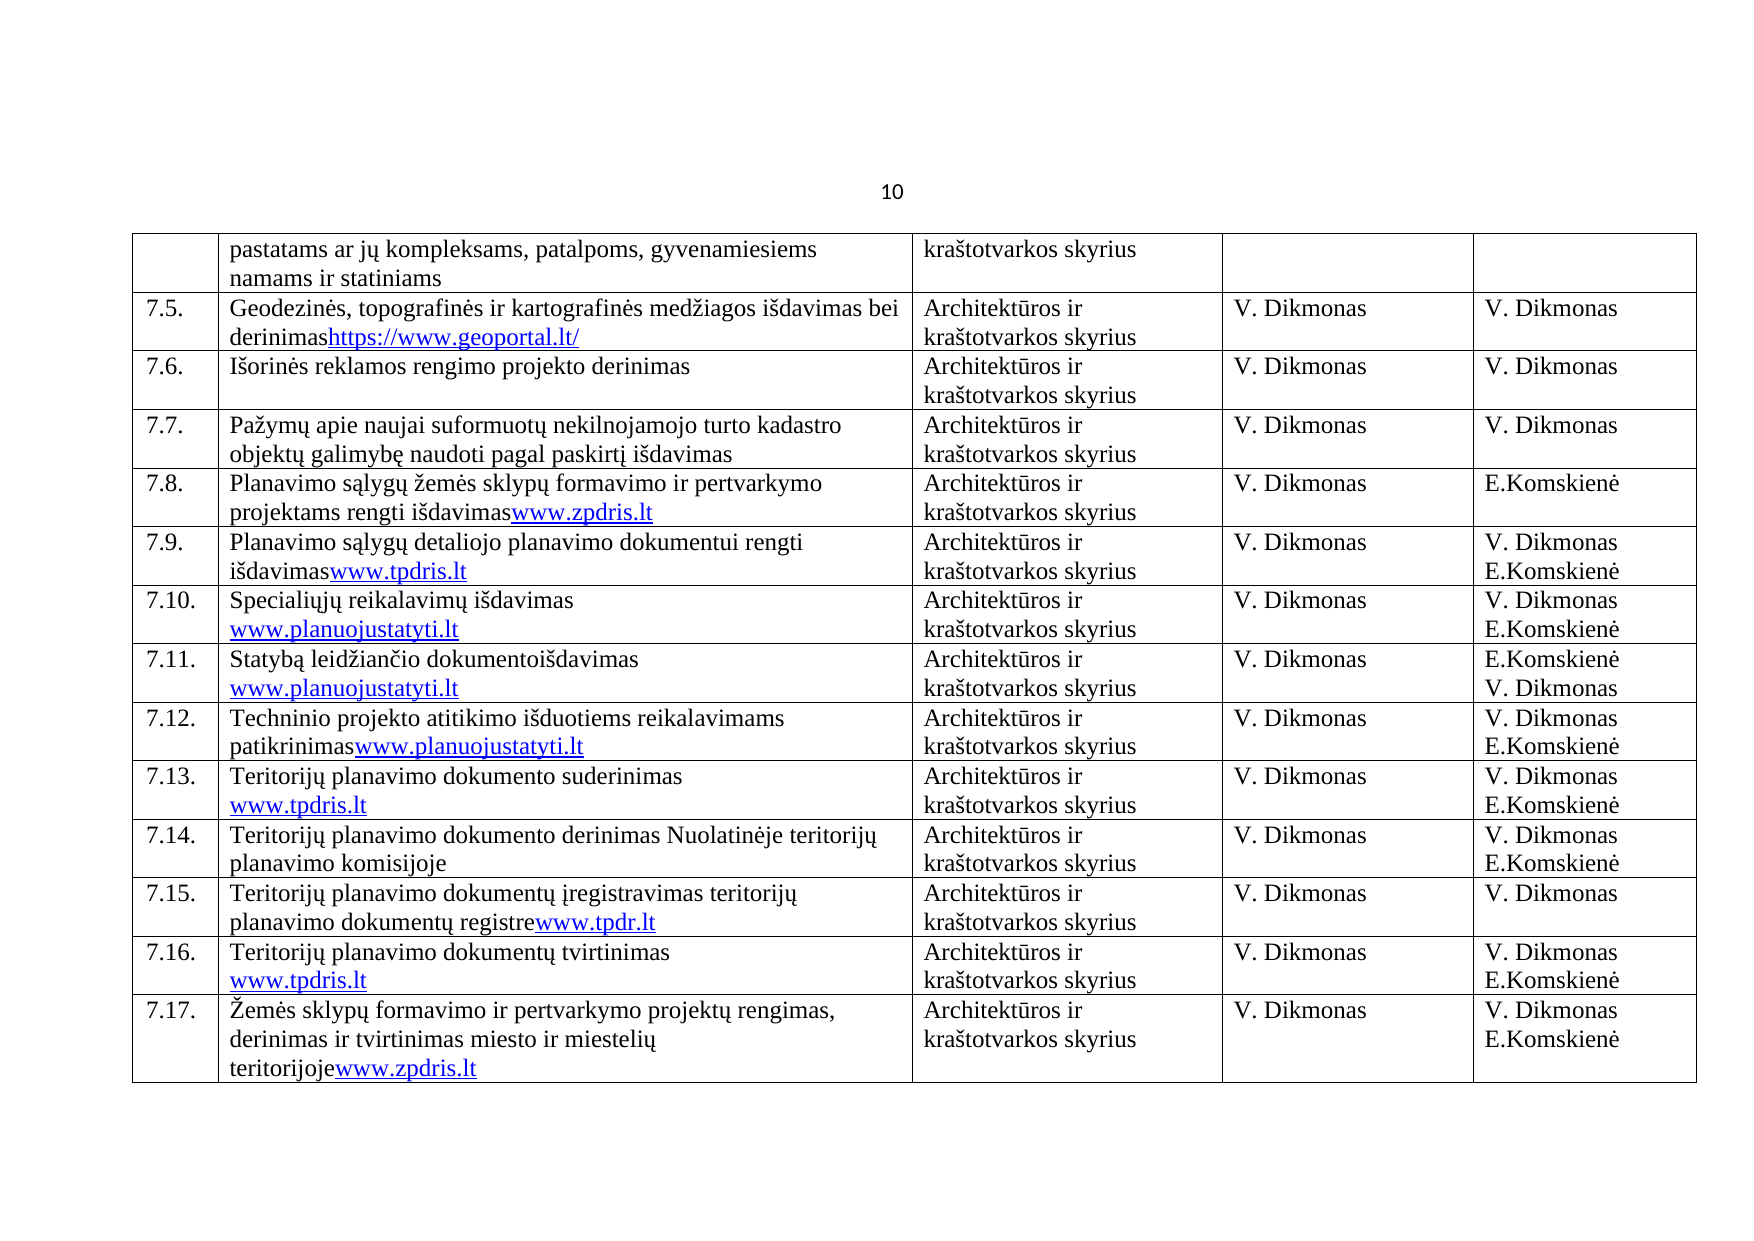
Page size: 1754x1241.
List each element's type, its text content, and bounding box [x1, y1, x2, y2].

table_cell V. Dikmonas [1223, 761, 1473, 819]
table_cell V. Dikmonas [1223, 410, 1473, 467]
table_cell Architektūros ir kraštotvarkos skyrius [913, 469, 1222, 526]
table_cell V. Dikmonas [1223, 293, 1473, 350]
table_cell 7.17. [133, 995, 218, 1082]
table_cell 7.9. [133, 527, 218, 584]
table_cell V. Dikmonas [1474, 878, 1696, 936]
table_cell V. Dikmonas [1223, 937, 1473, 994]
table_cell V. Dikmonas E.Komskienė [1474, 527, 1696, 584]
table_cell E.Komskienė [1474, 469, 1696, 526]
table_cell V. Dikmonas E.Komskienė [1474, 995, 1696, 1082]
table_cell V. Dikmonas [1223, 351, 1473, 409]
table_cell Teritorijų planavimo dokumento suderinimas www.tpdris.lt [219, 761, 912, 819]
table_cell V. Dikmonas E.Komskienė [1474, 586, 1696, 643]
table_cell V. Dikmonas [1223, 644, 1473, 702]
table_cell Geodezinės, topografinės ir kartografinės medžiagos išdavimas bei derinimashttps://www.geoportal.lt/ [219, 293, 912, 350]
table_cell V. Dikmonas [1474, 293, 1696, 350]
table_cell 7.8. [133, 469, 218, 526]
table_cell V. Dikmonas [1223, 469, 1473, 526]
table_cell Techninio projekto atitikimo išduotiems reikalavimams patikrinimaswww.planuojustatyti.lt [219, 703, 912, 760]
table_cell 7.13. [133, 761, 218, 819]
table_cell Planavimo sąlygų detaliojo planavimo dokumentui rengti išdavimaswww.tpdris.lt [219, 527, 912, 584]
table_cell Architektūros ir kraštotvarkos skyrius [913, 937, 1222, 994]
table_cell V. Dikmonas [1474, 410, 1696, 467]
table_cell 7.16. [133, 937, 218, 994]
table_cell V. Dikmonas [1223, 703, 1473, 760]
table_cell Architektūros ir kraštotvarkos skyrius [913, 995, 1222, 1082]
table_cell Planavimo sąlygų žemės sklypų formavimo ir pertvarkymo projektams rengti išdavimaswww.zpdris.lt [219, 469, 912, 526]
table_cell V. Dikmonas E.Komskienė [1474, 820, 1696, 877]
table_cell V. Dikmonas [1223, 527, 1473, 584]
table_cell kraštotvarkos skyrius [913, 234, 1222, 292]
table_cell V. Dikmonas [1223, 820, 1473, 877]
table_cell Pažymų apie naujai suformuotų nekilnojamojo turto kadastro objektų galimybę naudoti pagal paskirtį išdavimas [219, 410, 912, 467]
table_cell Architektūros ir kraštotvarkos skyrius [913, 410, 1222, 467]
table_cell Architektūros ir kraštotvarkos skyrius [913, 878, 1222, 936]
table_cell Išorinės reklamos rengimo projekto derinimas [219, 351, 912, 409]
table_cell Architektūros ir kraštotvarkos skyrius [913, 351, 1222, 409]
table_cell Statybą leidžiančio dokumentoišdavimas www.planuojustatyti.lt [219, 644, 912, 702]
table_cell V. Dikmonas E.Komskienė [1474, 703, 1696, 760]
table_cell Architektūros ir kraštotvarkos skyrius [913, 293, 1222, 350]
table_cell V. Dikmonas [1223, 995, 1473, 1082]
table_cell Žemės sklypų formavimo ir pertvarkymo projektų rengimas, derinimas ir tvirtinimas miesto ir miestelių teritorijojewww.zpdris.lt [219, 995, 912, 1082]
table_cell Architektūros ir kraštotvarkos skyrius [913, 527, 1222, 584]
table_cell V. Dikmonas [1223, 878, 1473, 936]
table_cell 7.10. [133, 586, 218, 643]
table_cell Specialiųjų reikalavimų išdavimas www.planuojustatyti.lt [219, 586, 912, 643]
table_cell Architektūros ir kraštotvarkos skyrius [913, 703, 1222, 760]
table_cell Architektūros ir kraštotvarkos skyrius [913, 761, 1222, 819]
table_cell V. Dikmonas E.Komskienė [1474, 761, 1696, 819]
table_cell Architektūros ir kraštotvarkos skyrius [913, 820, 1222, 877]
table_cell E.Komskienė V. Dikmonas [1474, 644, 1696, 702]
table_cell 7.5. [133, 293, 218, 350]
table_cell 7.12. [133, 703, 218, 760]
table_cell Teritorijų planavimo dokumentų įregistravimas teritorijų planavimo dokumentų registrewww.tpdr.lt [219, 878, 912, 936]
table_cell 7.11. [133, 644, 218, 702]
table_cell 7.15. [133, 878, 218, 936]
table_cell V. Dikmonas [1474, 351, 1696, 409]
table_cell 7.7. [133, 410, 218, 467]
table_cell Architektūros ir kraštotvarkos skyrius [913, 644, 1222, 702]
table_cell V. Dikmonas E.Komskienė [1474, 937, 1696, 994]
table_cell 7.6. [133, 351, 218, 409]
table_cell Teritorijų planavimo dokumentų tvirtinimas www.tpdris.lt [219, 937, 912, 994]
table_cell [1474, 234, 1696, 292]
table_cell 7.14. [133, 820, 218, 877]
table_cell pastatams ar jų kompleksams, patalpoms, gyvenamiesiems namams ir statiniams [219, 234, 912, 292]
table_cell [1223, 234, 1473, 292]
table_cell Teritorijų planavimo dokumento derinimas Nuolatinėje teritorijų planavimo komisijoje [219, 820, 912, 877]
table_cell [133, 234, 218, 292]
table_cell V. Dikmonas [1223, 586, 1473, 643]
table_cell Architektūros ir kraštotvarkos skyrius [913, 586, 1222, 643]
